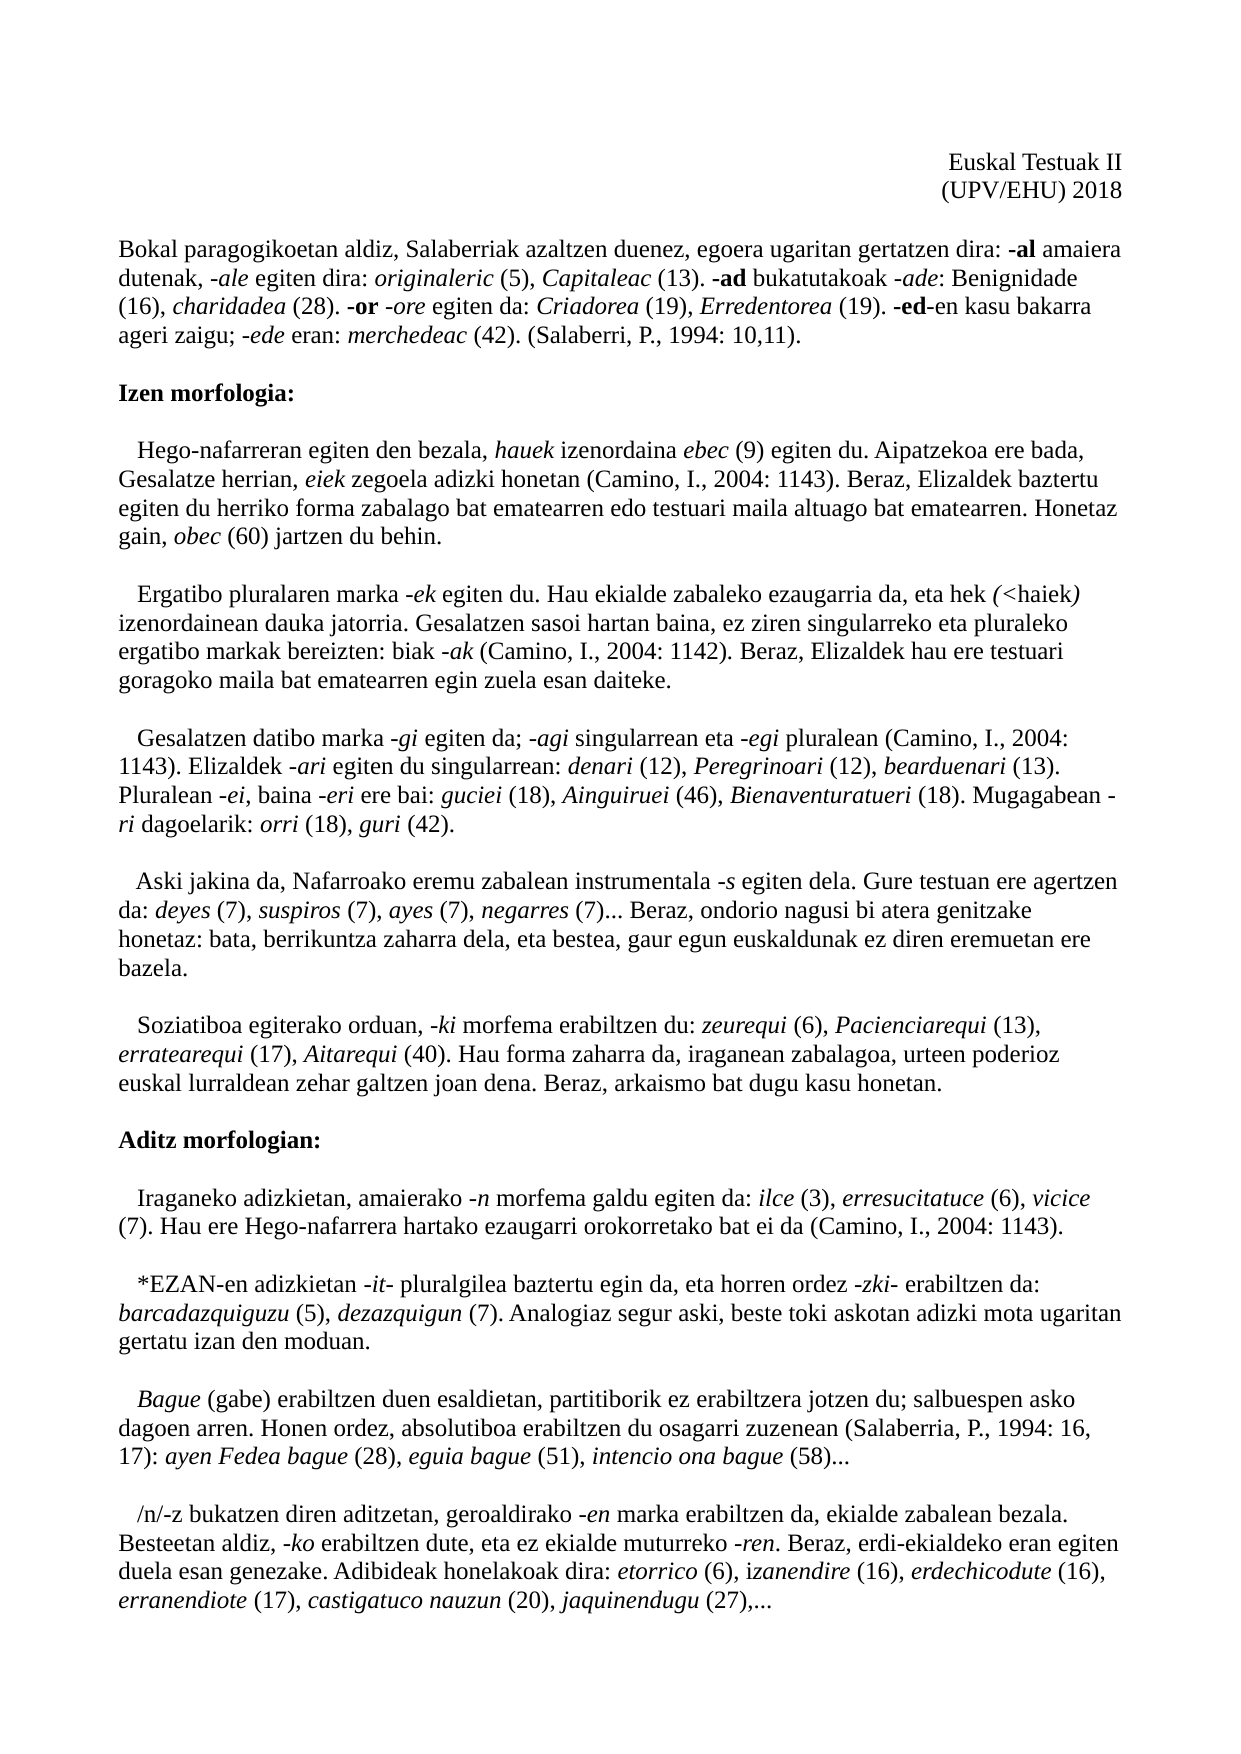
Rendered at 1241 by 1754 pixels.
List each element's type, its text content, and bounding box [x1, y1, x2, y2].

text Gesalatzen datibo marka -gi egiten da; -agi singularrean eta -egi pluralean (Camino, I., 2004: 1143). Elizaldek -ari egiten du singularrean: denari (12), Peregrinoari (12), bearduenari (13). Pluralean -ei, baina -eri ere bai: guciei (18), Ainguiruei (46), Bienaventuratueri (18). Mugagabean -ri dagoelarik: orri (18), guri (42). [118, 723, 1122, 838]
text Ergatibo pluralaren marka -ek egiten du. Hau ekialde zabaleko ezaugarria da, eta hek (<haiek) izenordainean dauka jatorria. Gesalatzen sasoi hartan baina, ez ziren singularreko eta pluraleko ergatibo markak bereizten: biak -ak (Camino, I., 2004: 1142). Beraz, Elizaldek hau ere testuari goragoko maila bat ematearren egin zuela esan daiteke. [118, 579, 1122, 694]
text *EZAN-en adizkietan -it- pluralgilea baztertu egin da, eta horren ordez -zki- erabiltzen da: barcadazquiguzu (5), dezazquigun (7). Analogiaz segur aski, beste toki askotan adizki mota ugaritan gertatu izan den moduan. [118, 1269, 1122, 1355]
text Bokal paragogikoetan aldiz, Salaberriak azaltzen duenez, egoera ugaritan gertatzen dira: -al amaiera dutenak, -ale egiten dira: originaleric (5), Capitaleac (13). -ad bukatutakoak -ade: Benignidade (16), charidadea (28). -or -ore egiten da: Criadorea (19), Erredentorea (19). -ed-en kasu bakarra ageri zaigu; -ede eran: merchedeac (42). (Salaberri, P., 1994: 10,11). [118, 234, 1122, 349]
text Izen morfologia: [118, 378, 1122, 406]
text Iraganeko adizkietan, amaierako -n morfema galdu egiten da: ilce (3), erresucitatuce (6), vicice (7). Hau ere Hego-nafarrera hartako ezaugarri orokorretako bat ei da (Camino, I., 2004: 1143). [118, 1183, 1122, 1240]
text Hego-nafarreran egiten den bezala, hauek izenordaina ebec (9) egiten du. Aipatzekoa ere bada, Gesalatze herrian, eiek zegoela adizki honetan (Camino, I., 2004: 1143). Beraz, Elizaldek baztertu egiten du herriko forma zabalago bat ematearren edo testuari maila altuago bat ematearren. Honetaz gain, obec (60) jartzen du behin. [118, 435, 1122, 550]
text Aski jakina da, Nafarroako eremu zabalean instrumentala -s egiten dela. Gure testuan ere agertzen da: deyes (7), suspiros (7), ayes (7), negarres (7)... Beraz, ondorio nagusi bi atera genitzake honetaz: bata, berrikuntza zaharra dela, eta bestea, gaur egun euskaldunak ez diren eremuetan ere bazela. [118, 866, 1122, 981]
text Bague (gabe) erabiltzen duen esaldietan, partitiborik ez erabiltzera jotzen du; salbuespen asko dagoen arren. Honen ordez, absolutiboa erabiltzen du osagarri zuzenean (Salaberria, P., 1994: 16, 17): ayen Fedea bague (28), eguia bague (51), intencio ona bague (58)... [118, 1384, 1122, 1470]
text Aditz morfologian: [118, 1125, 1122, 1154]
text /n/-z bukatzen diren aditzetan, geroaldirako -en marka erabiltzen da, ekialde zabalean bezala. Besteetan aldiz, -ko erabiltzen dute, eta ez ekialde muturreko -ren. Beraz, erdi-ekialdeko eran egiten duela esan genezake. Adibideak honelakoak dira: etorrico (6), izanendire (16), erdechicodute (16), erranendiote (17), castigatuco nauzun (20), jaquinendugu (27),... [118, 1499, 1122, 1614]
text Soziatiboa egiterako orduan, -ki morfema erabiltzen du: zeurequi (6), Pacienciarequi (13), erratearequi (17), Aitarequi (40). Hau forma zaharra da, iraganean zabalagoa, urteen poderioz euskal lurraldean zehar galtzen joan dena. Beraz, arkaismo bat dugu kasu honetan. [118, 1010, 1122, 1096]
